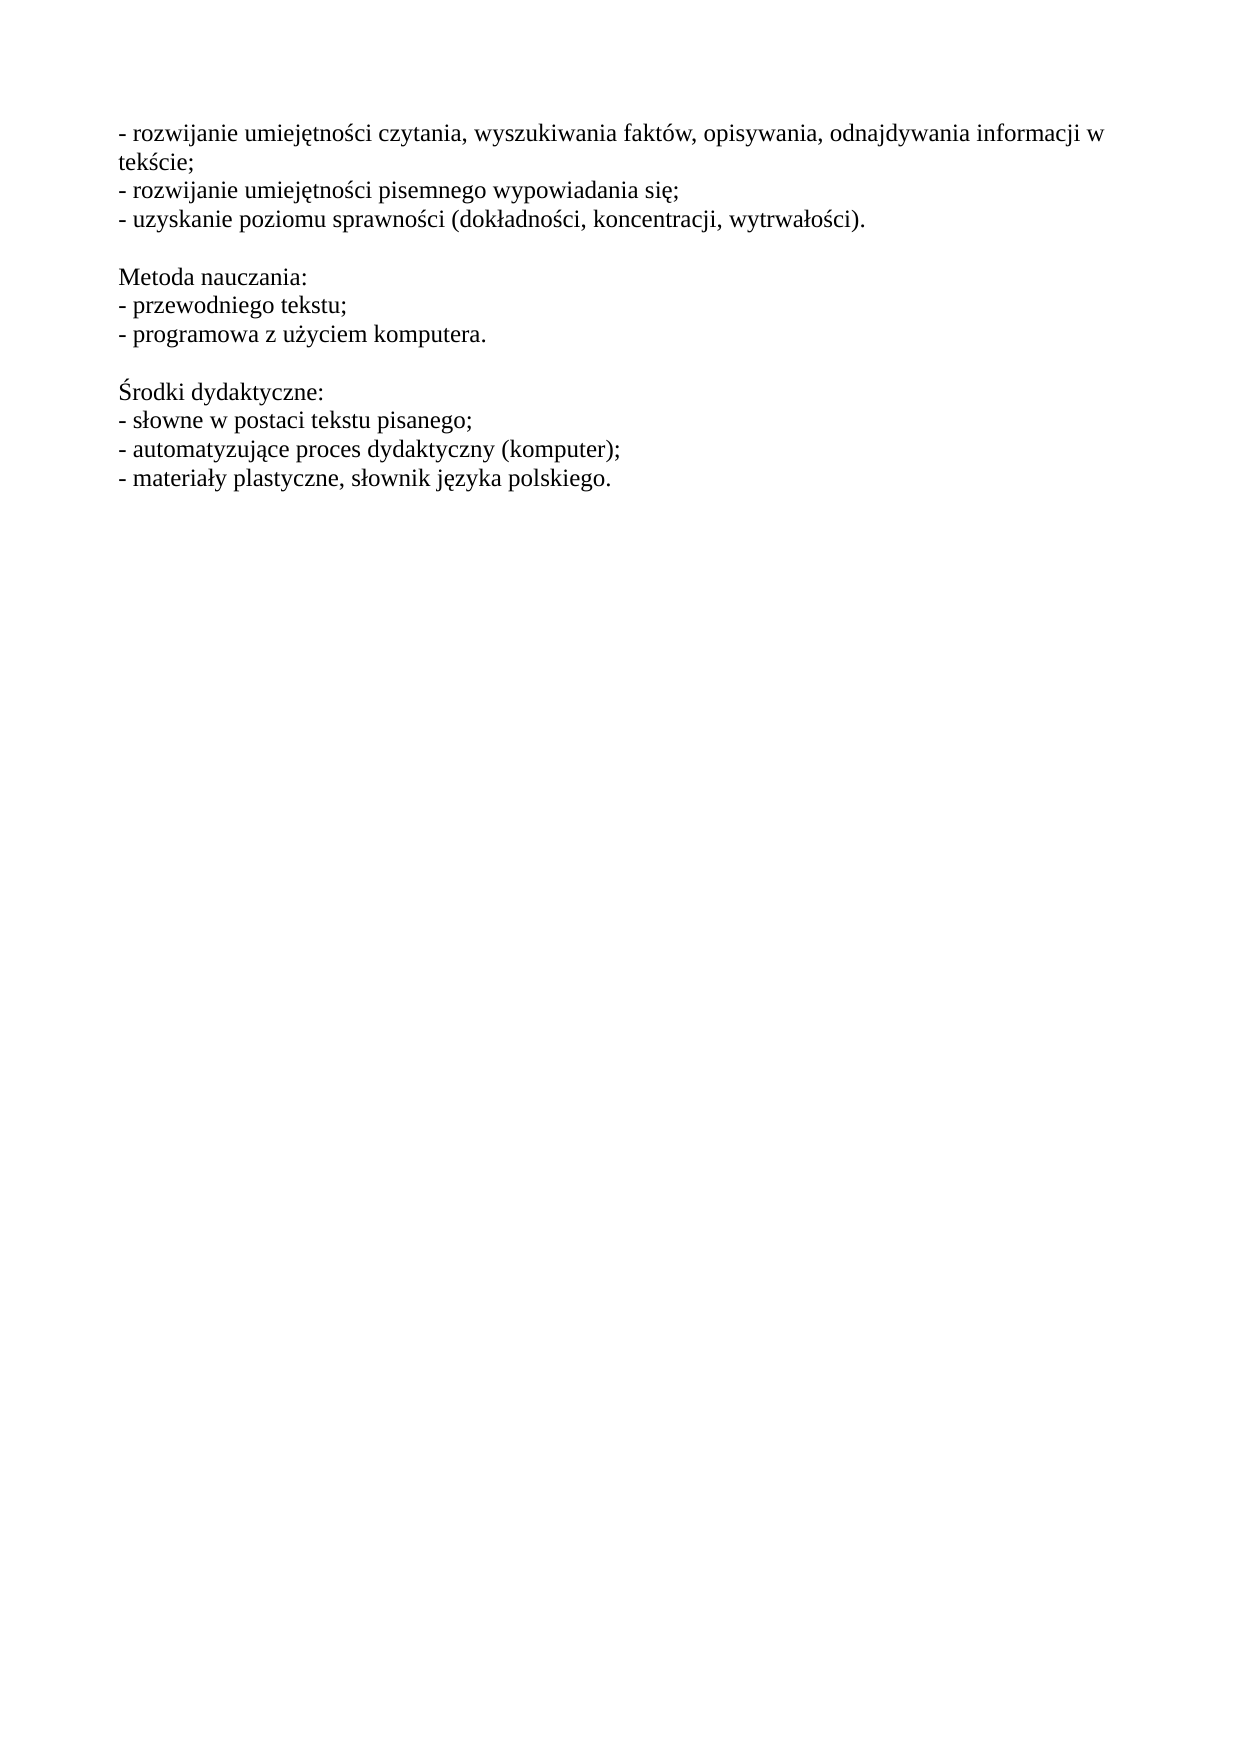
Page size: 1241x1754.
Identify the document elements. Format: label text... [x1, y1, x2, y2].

text - słowne w postaci tekstu pisanego; [118, 406, 1122, 434]
text - materiały plastyczne, słownik języka polskiego. [118, 463, 1122, 492]
text - rozwijanie umiejętności pisemnego wypowiadania się; [118, 176, 1122, 204]
text Metoda nauczania: [118, 262, 1122, 291]
text - uzyskanie poziomu sprawności (dokładności, koncentracji, wytrwałości). [118, 204, 1122, 233]
text - rozwijanie umiejętności czytania, wyszukiwania faktów, opisywania, odnajdywania informacji w tekście; [118, 118, 1122, 176]
text - programowa z użyciem komputera. [118, 319, 1122, 348]
text Środki dydaktyczne: [118, 377, 1122, 406]
text - przewodniego tekstu; [118, 291, 1122, 319]
text - automatyzujące proces dydaktyczny (komputer); [118, 434, 1122, 463]
